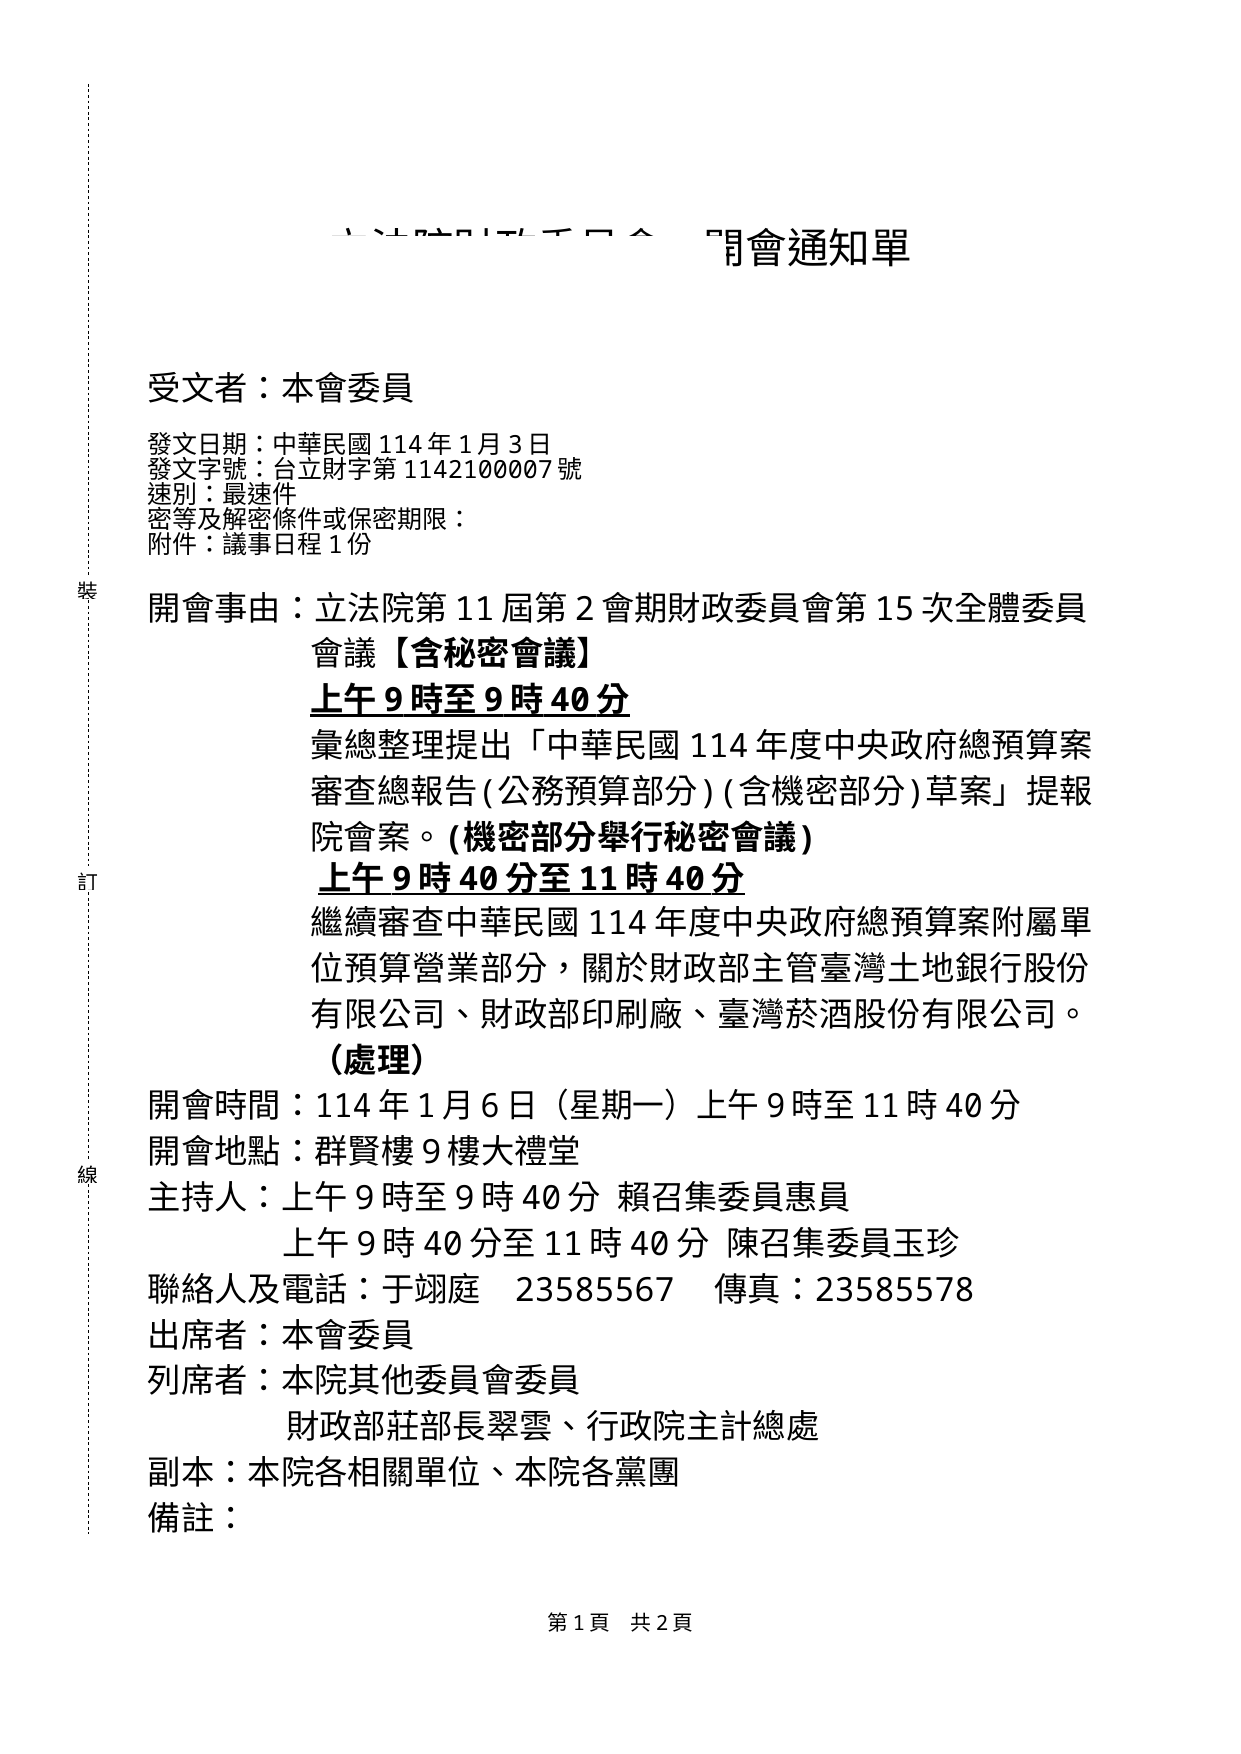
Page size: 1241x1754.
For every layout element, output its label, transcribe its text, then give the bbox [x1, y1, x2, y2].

text 受文者：本會委員 [148, 371, 1092, 408]
text 發文字號：台立財字第1142100007號 [148, 458, 1092, 483]
text 副本：本院各相關單位、本院各黨團 [148, 1448, 1092, 1494]
text 開會地點：群賢樓9樓大禮堂 [148, 1127, 1092, 1173]
text 發文日期：中華民國114年1月3日 [148, 433, 1092, 458]
text 出席者：本會委員 [148, 1310, 1092, 1356]
text 開會事由：立法院第11屆第2會期財政委員會第15次全體委員會議【含秘密會議】 上午9時至9時40分 [148, 583, 1092, 721]
text 上午9時40分至11時40分 [318, 858, 1092, 898]
text 速別：最速件 [148, 483, 1092, 508]
text 附件：議事日程1份 [148, 533, 1092, 558]
text 主持人：上午9時至9時40分 賴召集委員惠員 [148, 1173, 1092, 1219]
text 備註： [148, 1494, 1092, 1539]
text 聯絡人及電話：于翊庭 23585567 傳真：23585578 [148, 1264, 1092, 1310]
text 列席者：本院其他委員會委員 財政部莊部長翠雲、行政院主計總處 [148, 1356, 1092, 1448]
text 密等及解密條件或保密期限： [148, 508, 1092, 533]
text 開會時間：114年1月6日（星期一）上午9時至11時40分 [148, 1081, 1092, 1127]
title 立法院財政委員會 開會通知單 [148, 233, 1092, 308]
text 繼續審查中華民國114年度中央政府總預算案附屬單位預算營業部分，關於財政部主管臺灣土地銀行股份有限公司、財政部印刷廠、臺灣菸酒股份有限公司。（處理） [310, 898, 1092, 1081]
text 上午9時40分至11時40分 陳召集委員玉珍 [273, 1219, 1092, 1264]
text 彙總整理提出「中華民國114年度中央政府總預算案審查總報告(公務預算部分)(含機密部分)草案」提報院會案。(機密部分舉行秘密會議) [310, 721, 1092, 858]
